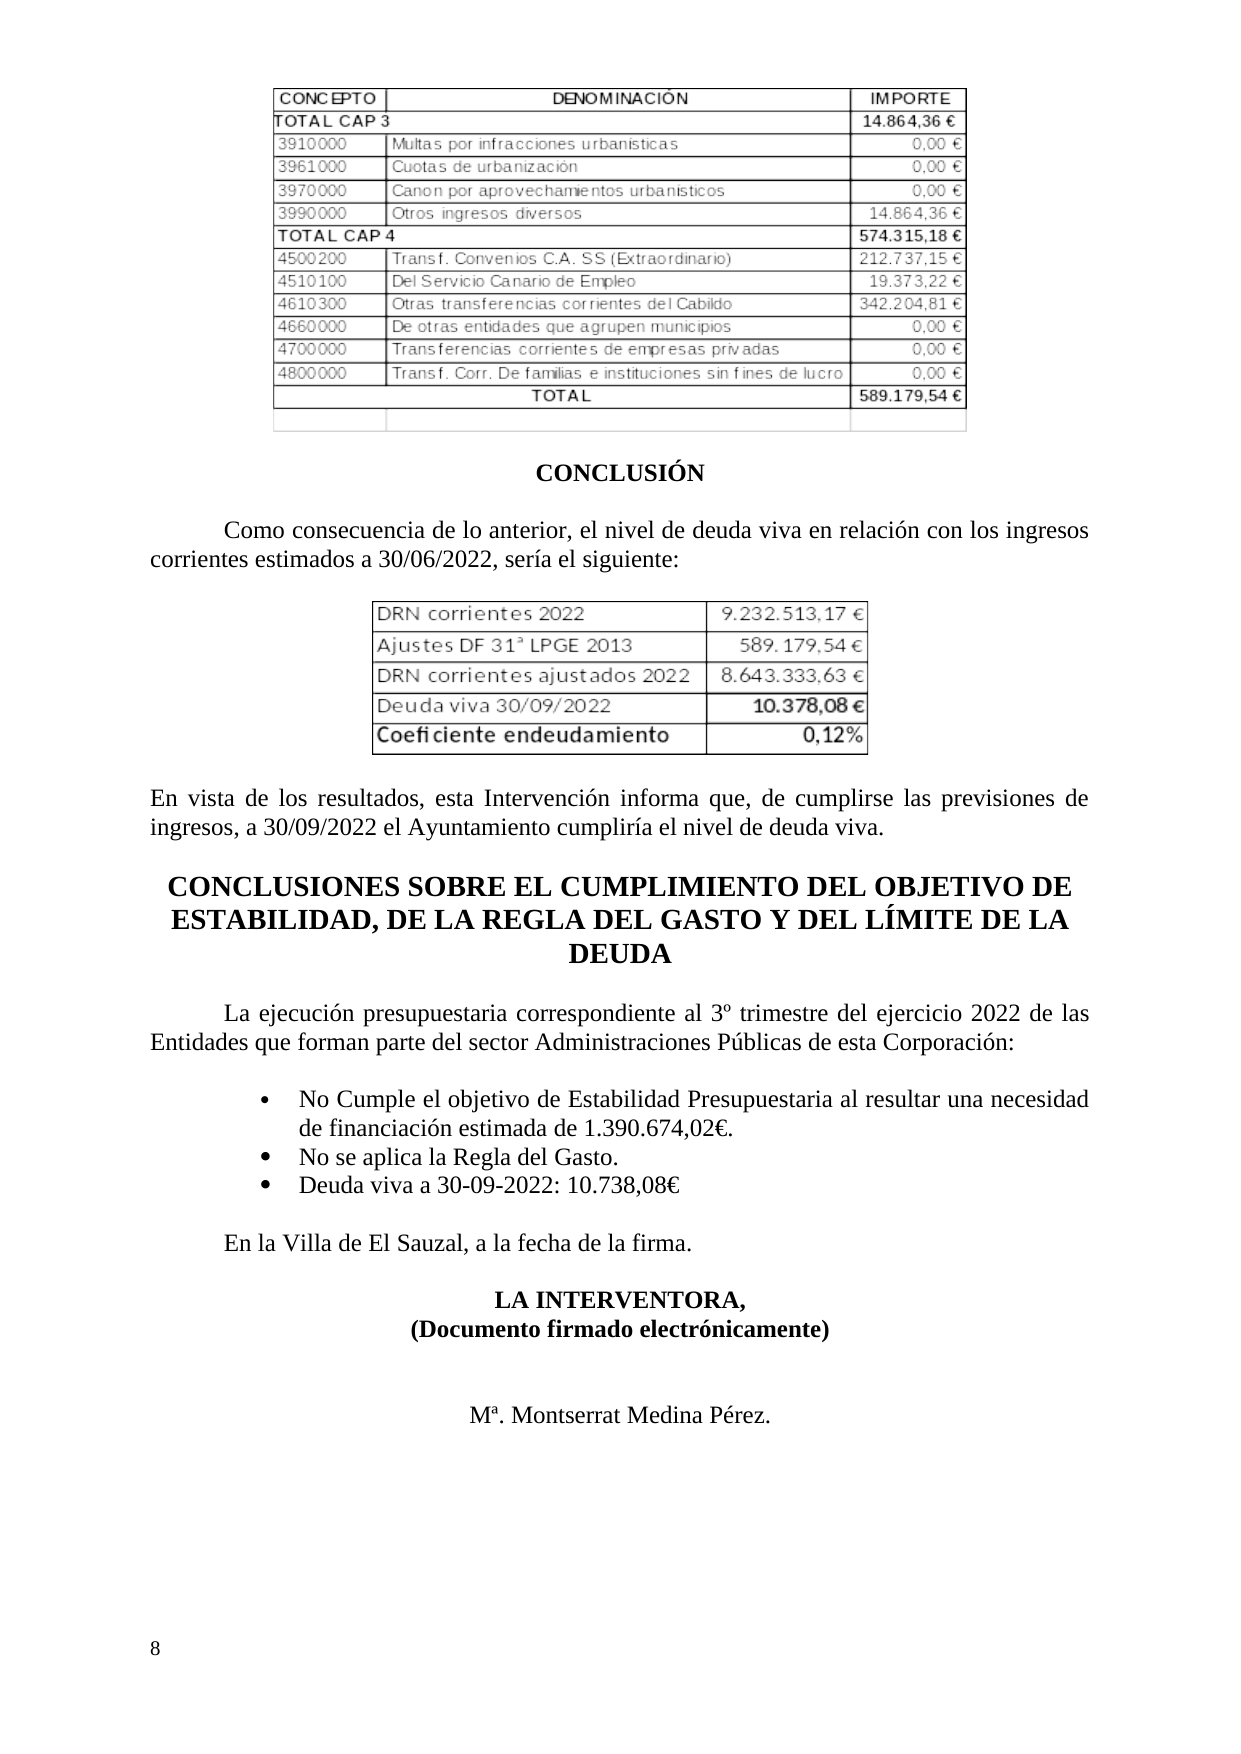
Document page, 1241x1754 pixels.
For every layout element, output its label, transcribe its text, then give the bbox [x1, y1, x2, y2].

list No se aplica la Regla del Gasto. [261, 1142, 1090, 1171]
text CONCLUSIONES SOBRE EL CUMPLIMIENTO DEL OBJETIVO DE ESTABILIDAD, DE LA REGLA DEL GASTO Y DEL LÍMITE DE LA DEUDA [150, 869, 1090, 969]
text Mª. Montserrat Medina Pérez. [150, 1401, 1090, 1429]
list No Cumple el objetivo de Estabilidad Presupuestaria al resultar una necesidad de financiación estimada de 1.390.674,02€. [261, 1084, 1090, 1142]
text La ejecución presupuestaria correspondiente al 3º trimestre del ejercicio 2022 de las Entidades que forman parte del sector Administraciones Públicas de esta Corporación: [150, 998, 1090, 1056]
text En la Villa de El Sauzal, a la fecha de la firma. [150, 1228, 1090, 1257]
text En vista de los resultados, esta Intervención informa que, de cumplirse las previsiones de ingresos, a 30/09/2022 el Ayuntamiento cumpliría el nivel de deuda viva. [150, 783, 1090, 841]
text CONCLUSIÓN [150, 458, 1090, 486]
list Deuda viva a 30-09-2022: 10.738,08€ [261, 1171, 1090, 1199]
text (Documento firmado electrónicamente) [150, 1314, 1090, 1343]
text Como consecuencia de lo anterior, el nivel de deuda viva en relación con los ingresos corrientes estimados a 30/06/2022, sería el siguiente: [150, 515, 1090, 573]
text LA INTERVENTORA, [150, 1286, 1090, 1314]
